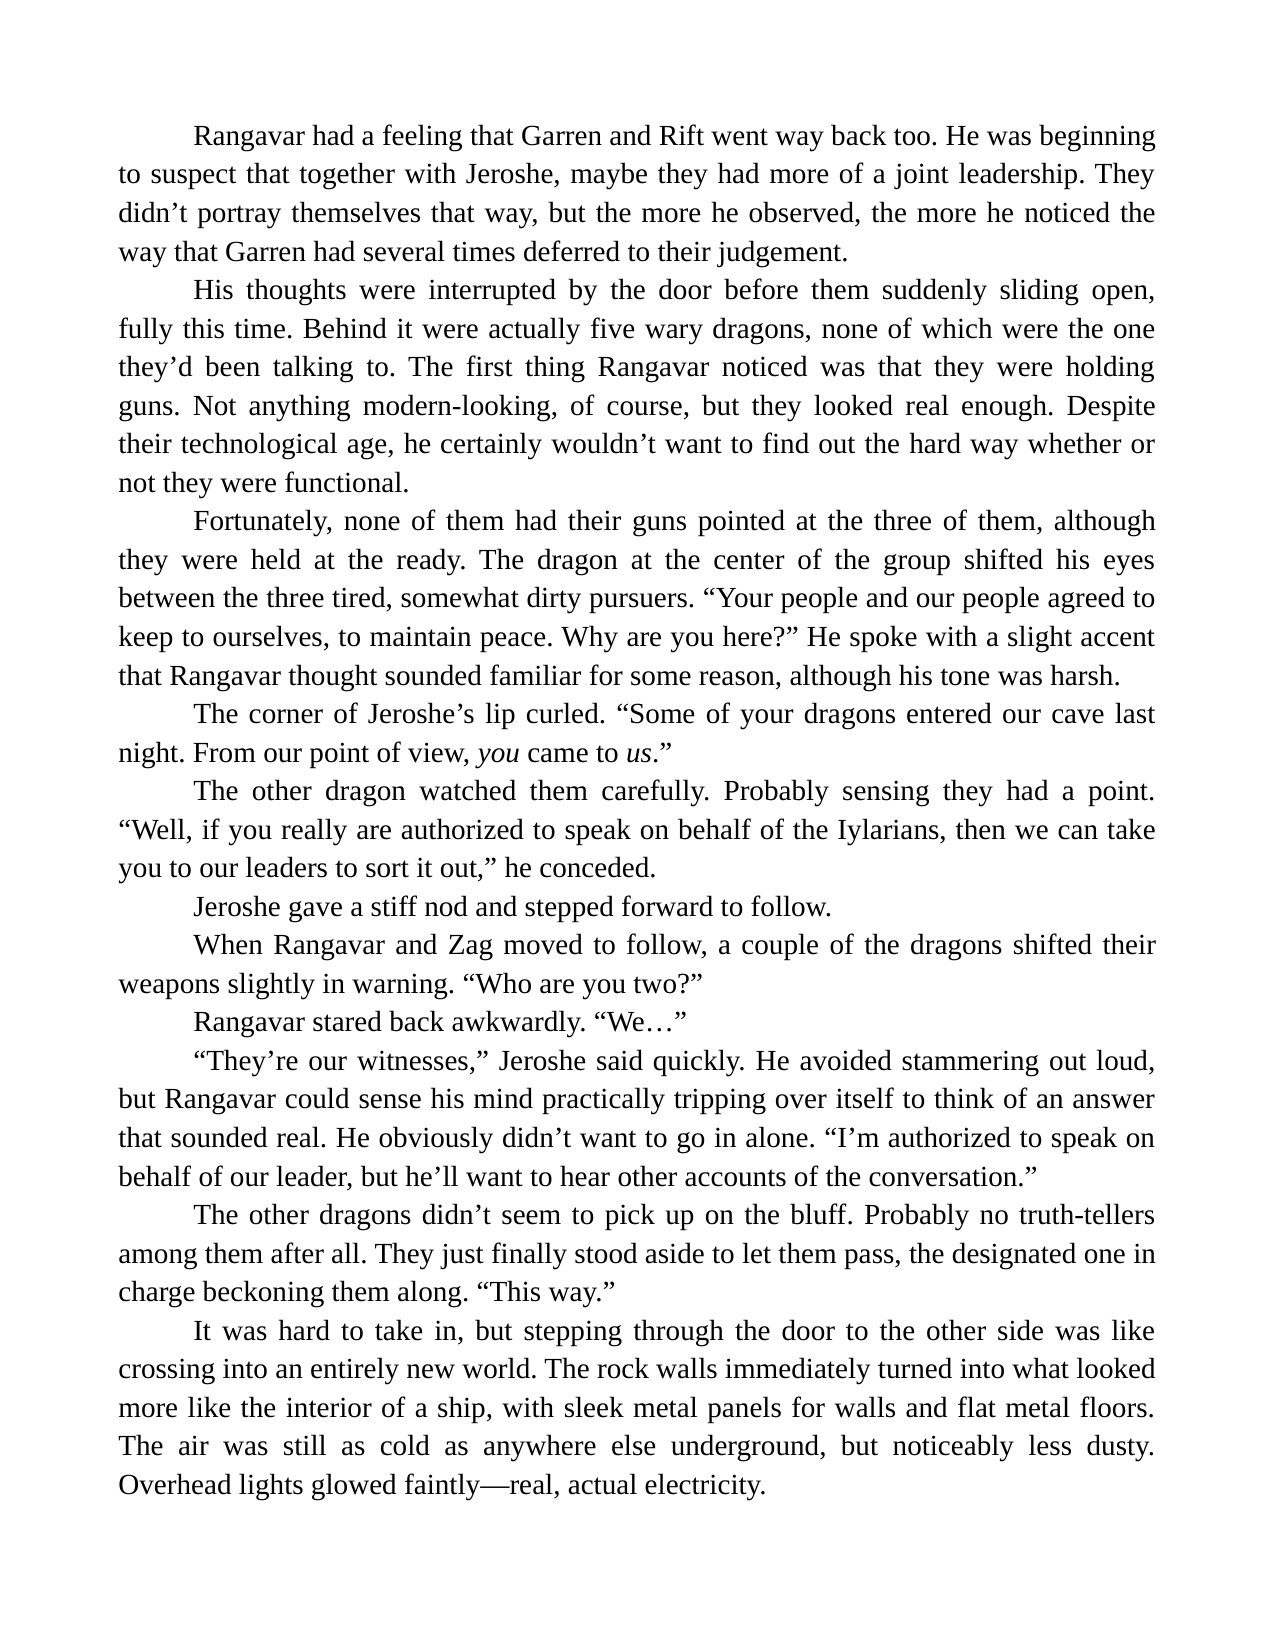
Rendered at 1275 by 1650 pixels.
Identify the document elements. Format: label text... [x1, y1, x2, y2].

text His thoughts were interrupted by the door before them suddenly sliding open, fully this time. Behind it were actually five wary dragons, none of which were the one they’d been talking to. The first thing Rangavar noticed was that they were holding guns. Not anything modern-looking, of course, but they looked real enough. Despite their technological age, he certainly wouldn’t want to find out the hard way whether or not they were functional. [118, 272, 1157, 498]
text Rangavar stared back awkwardly. “We…” [118, 1004, 1157, 1038]
text The other dragons didn’t seem to pick up on the bluff. Probably no truth-tellers among them after all. They just finally stood aside to let them pass, the designated one in charge beckoning them along. “This way.” [118, 1197, 1157, 1308]
text “They’re our witnesses,” Jeroshe said quickly. He avoided stammering out loud, but Rangavar could sense his mind practically tripping over itself to think of an answer that sounded real. He obviously didn’t want to go in alone. “I’m authorized to speak on behalf of our leader, but he’ll want to hear other accounts of the conversation.” [118, 1043, 1157, 1192]
text It was hard to take in, but stepping through the door to the other side was like crossing into an entirely new world. The rock walls immediately turned into what looked more like the interior of a ship, with sleek metal panels for walls and flat metal floors. The air was still as cold as anywhere else underground, but noticeably less dusty. Overhead lights glowed faintly—real, actual electricity. [118, 1313, 1157, 1501]
text When Rangavar and Zag moved to follow, a couple of the dragons shifted their weapons slightly in warning. “Who are you two?” [118, 927, 1157, 999]
text Rangavar had a feeling that Garren and Rift went way back too. He was beginning to suspect that together with Jeroshe, maybe they had more of a joint leadership. They didn’t portray themselves that way, but the more he observed, the more he noticed the way that Garren had several times deferred to their judgement. [118, 118, 1157, 267]
text The other dragon watched them carefully. Probably sensing they had a point. “Well, if you really are authorized to speak on behalf of the Iylarians, then we can take you to our leaders to sort it out,” he conceded. [118, 773, 1157, 884]
text Jeroshe gave a stiff nod and stepped forward to follow. [118, 889, 1157, 922]
text Fortunately, none of them had their guns pointed at the three of them, although they were held at the ready. The dragon at the center of the group shifted his eyes between the three tired, somewhat dirty pursuers. “Your people and our people agreed to keep to ourselves, to maintain peace. Why are you here?” He spoke with a slight accent that Rangavar thought sounded familiar for some reason, although his tone was harsh. [118, 503, 1157, 691]
text The corner of Jeroshe’s lip curled. “Some of your dragons entered our cave last night. From our point of view, you came to us.” [118, 696, 1157, 768]
